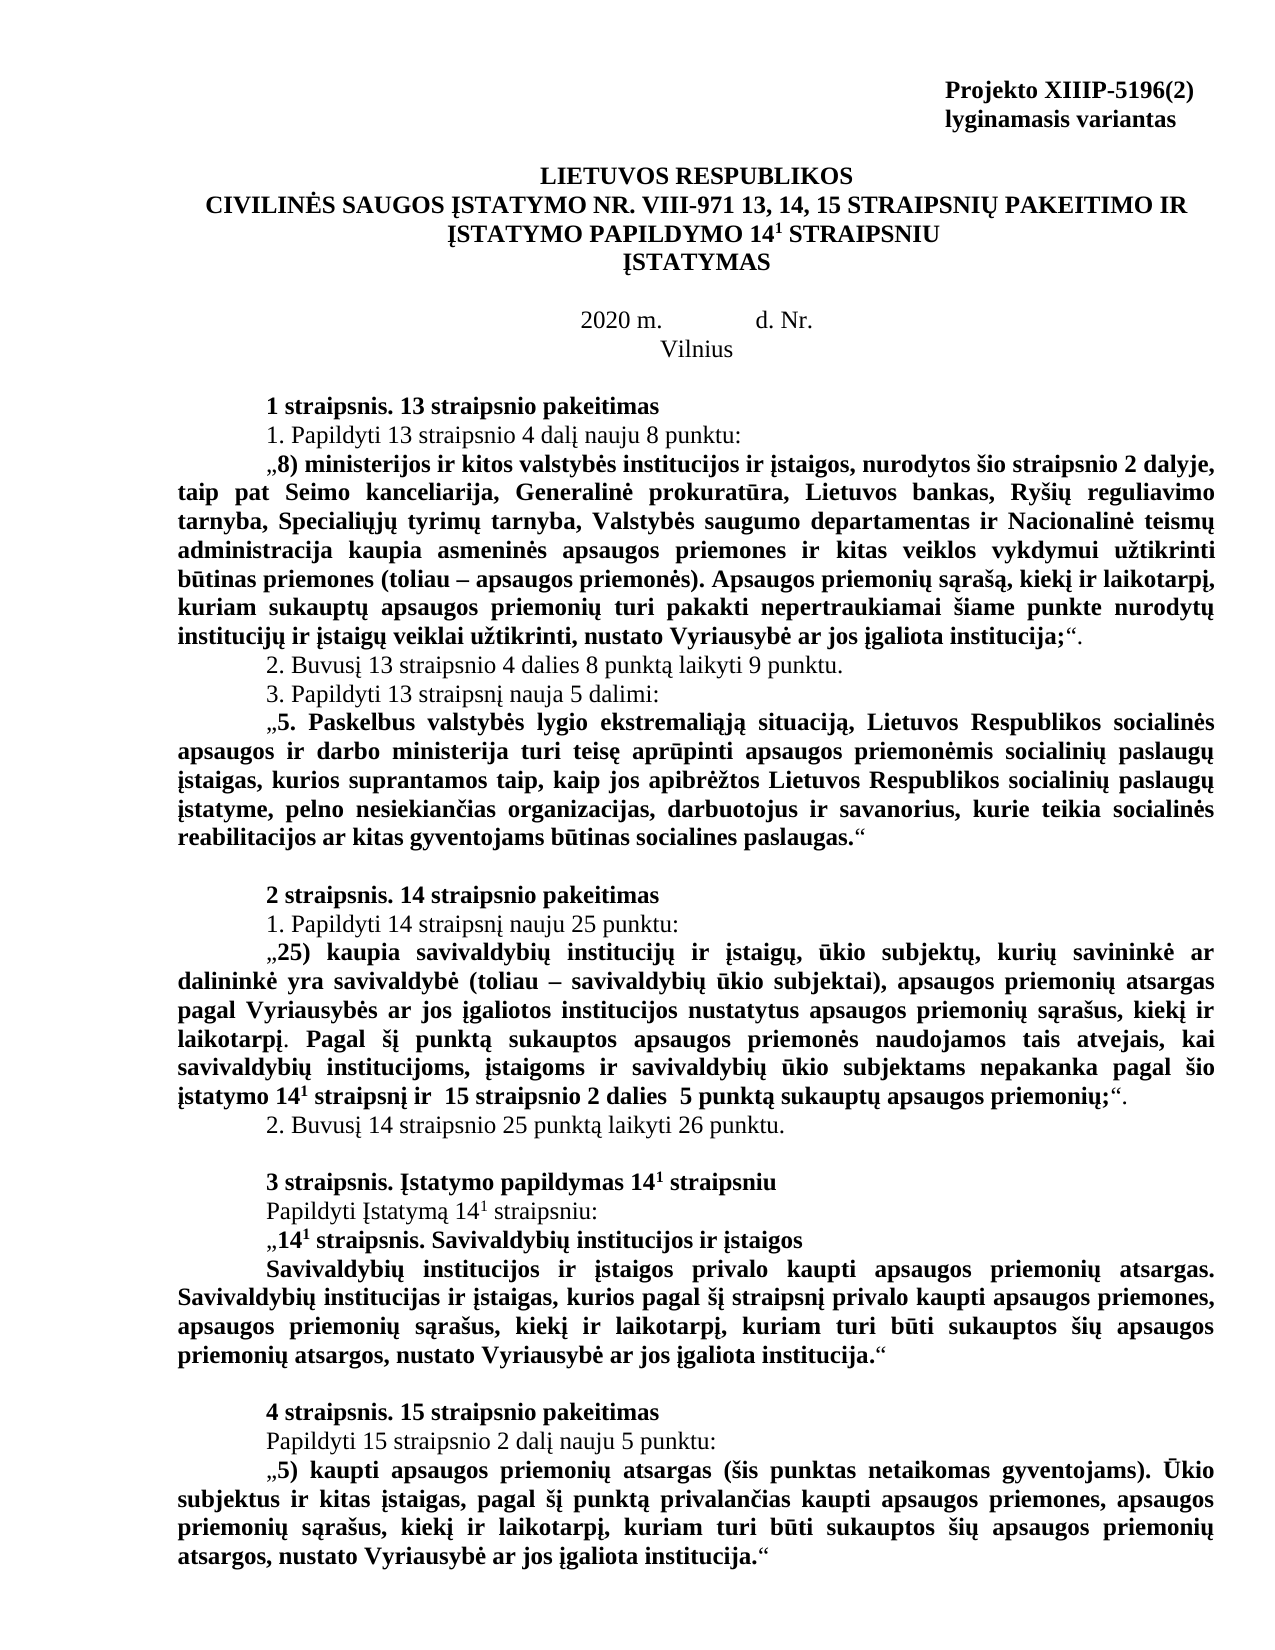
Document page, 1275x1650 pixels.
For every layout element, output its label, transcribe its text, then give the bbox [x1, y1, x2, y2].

text „25) kaupia savivaldybių institucijų ir įstaigų, ūkio subjektų, kurių savininkė ar dalininkė yra savivaldybė (toliau – savivaldybių ūkio subjektai), apsaugos priemonių atsargas pagal Vyriausybės ar jos įgaliotos institucijos nustatytus apsaugos priemonių sąrašus, kiekį ir laikotarpį. Pagal šį punktą sukauptos apsaugos priemonės naudojamos tais atvejais, kai savivaldybių institucijoms, įstaigoms ir savivaldybių ūkio subjektams nepakanka pagal šio įstatymo 141 straipsnį ir 15 straipsnio 2 dalies 5 punktą sukauptų apsaugos priemonių;“. [177, 937, 1216, 1110]
text 3 straipsnis. Įstatymo papildymas 141 straipsniu [177, 1167, 1216, 1196]
text 2. Buvusį 13 straipsnio 4 dalies 8 punktą laikyti 9 punktu. [177, 650, 1216, 679]
text „5) kaupti apsaugos priemonių atsargas (šis punktas netaikomas gyventojams). Ūkio subjektus ir kitas įstaigas, pagal šį punktą privalančias kaupti apsaugos priemones, apsaugos priemonių sąrašus, kiekį ir laikotarpį, kuriam turi būti sukauptos šių apsaugos priemonių atsargos, nustato Vyriausybė ar jos įgaliota institucija.“ [177, 1455, 1216, 1570]
text Papildyti 15 straipsnio 2 dalį nauju 5 punktu: [177, 1426, 1216, 1455]
text 1. Papildyti 14 straipsnį nauju 25 punktu: [177, 909, 1216, 937]
text ĮSTATYMAS [177, 247, 1216, 276]
text „5. Paskelbus valstybės lygio ekstremaliąją situaciją, Lietuvos Respublikos socialinės apsaugos ir darbo ministerija turi teisę aprūpinti apsaugos priemonėmis socialinių paslaugų įstaigas, kurios suprantamos taip, kaip jos apibrėžtos Lietuvos Respublikos socialinių paslaugų įstatyme, pelno nesiekiančias organizacijas, darbuotojus ir savanorius, kurie teikia socialinės reabilitacijos ar kitas gyventojams būtinas socialines paslaugas.“ [177, 707, 1216, 851]
text Vilnius [177, 334, 1216, 362]
text Savivaldybių institucijos ir įstaigos privalo kaupti apsaugos priemonių atsargas. Savivaldybių institucijas ir įstaigas, kurios pagal šį straipsnį privalo kaupti apsaugos priemones, apsaugos priemonių sąrašus, kiekį ir laikotarpį, kuriam turi būti sukauptos šių apsaugos priemonių atsargos, nustato Vyriausybė ar jos įgaliota institucija.“ [177, 1254, 1216, 1369]
text 4 straipsnis. 15 straipsnio pakeitimas [177, 1397, 1216, 1426]
text 2020 m. d. Nr. [177, 305, 1216, 334]
text „141 straipsnis. Savivaldybių institucijos ir įstaigos [177, 1225, 1216, 1254]
text CIVILINĖS SAUGOS ĮSTATYMO NR. VIII-971 13, 14, 15 STRAIPSNIŲ PAKEITIMO IR ĮSTATYMO PAPILDYMO 141 STRAIPSNIU [177, 190, 1216, 247]
text 2 straipsnis. 14 straipsnio pakeitimas [177, 880, 1216, 909]
text Papildyti Įstatymą 141 straipsniu: [177, 1196, 1216, 1225]
text 1. Papildyti 13 straipsnio 4 dalį nauju 8 punktu: [177, 420, 1216, 449]
text Projekto XIIIP-5196(2) [886, 75, 1216, 104]
text „8) ministerijos ir kitos valstybės institucijos ir įstaigos, nurodytos šio straipsnio 2 dalyje, taip pat Seimo kanceliarija, Generalinė prokuratūra, Lietuvos bankas, Ryšių reguliavimo tarnyba, Specialiųjų tyrimų tarnyba, Valstybės saugumo departamentas ir Nacionalinė teismų administracija kaupia asmeninės apsaugos priemones ir kitas veiklos vykdymui užtikrinti būtinas priemones (toliau – apsaugos priemonės). Apsaugos priemonių sąrašą, kiekį ir laikotarpį, kuriam sukauptų apsaugos priemonių turi pakakti nepertraukiamai šiame punkte nurodytų institucijų ir įstaigų veiklai užtikrinti, nustato Vyriausybė ar jos įgaliota institucija;“. [177, 449, 1216, 650]
text 3. Papildyti 13 straipsnį nauja 5 dalimi: [177, 679, 1216, 707]
text LIETUVOS RESPUBLIKOS [177, 161, 1216, 190]
text 2. Buvusį 14 straipsnio 25 punktą laikyti 26 punktu. [177, 1110, 1216, 1139]
text lyginamasis variantas [886, 104, 1216, 132]
text 1 straipsnis. 13 straipsnio pakeitimas [177, 391, 1216, 420]
